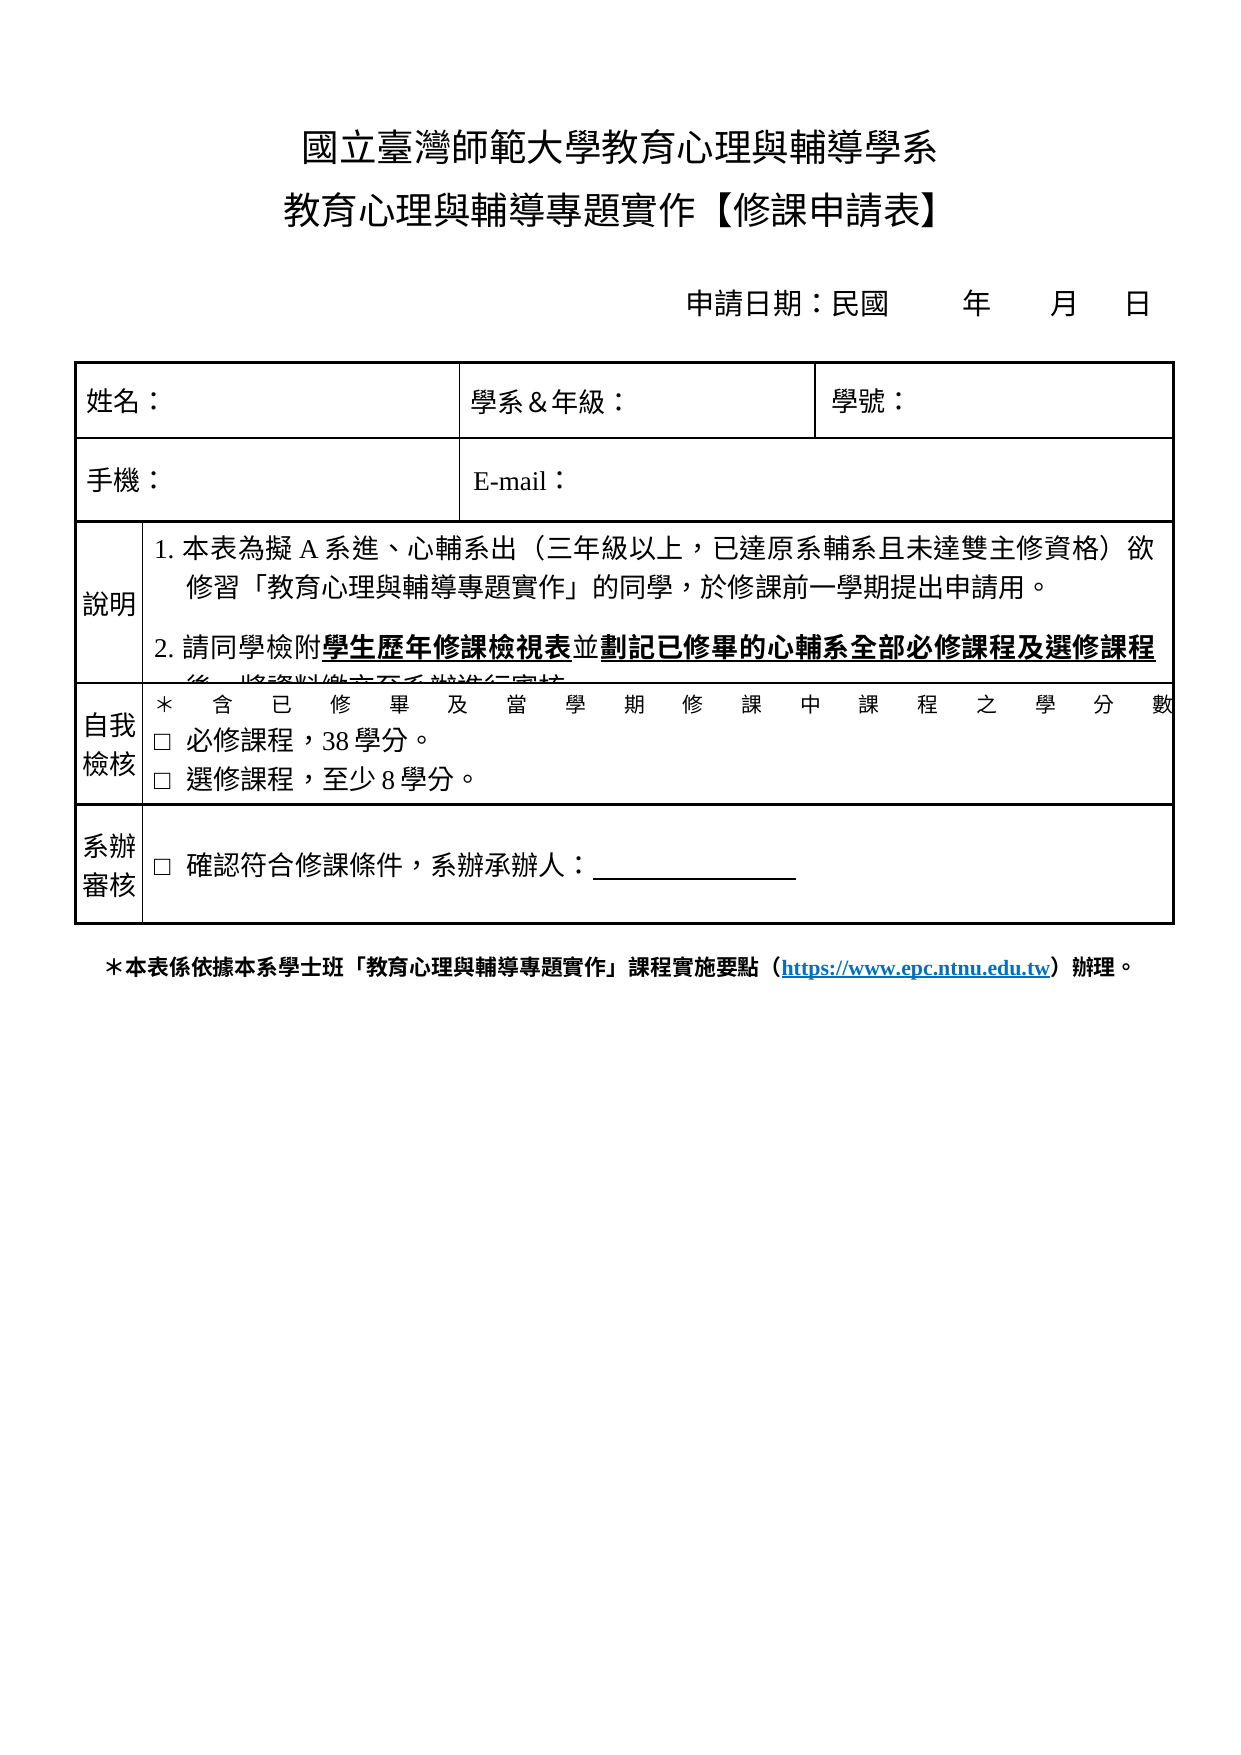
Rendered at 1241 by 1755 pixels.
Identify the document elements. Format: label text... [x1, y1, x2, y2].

table_cell 手機： [77, 439, 459, 519]
table_cell 1. 本表為擬A系進、心輔系出（三年級以上，已達原系輔系且未達雙主修資格）欲修習「教育心理與輔導專題實作」的同學，於修課前一學期提出申請用。 2. 請同學檢附學生歷年修課檢視表並劃記已修畢的心輔系全部必修課程及選修課程後，將資料繳交至系辦進行審核。 [143, 523, 1172, 682]
table_cell E-mail： [460, 439, 1172, 519]
text 教育心理與輔導專題實作【修課申請表】 [89, 181, 1152, 235]
table_header 姓名： [77, 364, 459, 437]
table_cell 系辦審核 [77, 806, 142, 922]
text 國立臺灣師範大學教育心理與輔導學系 [89, 118, 1152, 172]
table_cell 自我檢核 [77, 684, 142, 803]
table_cell 說明 [77, 523, 142, 682]
table_cell □ 確認符合修課條件，系辦承辦人： [143, 806, 1172, 922]
text ＊本表係依據本系學士班「教育心理與輔導專題實作」課程實施要點（https://www.epc.ntnu.edu.tw）辦理。 [89, 950, 1152, 981]
table_cell ＊含已修畢及當學期修課中課程之學分數 □ 必修課程，38學分。 □ 選修課程，至少8學分。 [143, 684, 1172, 803]
text 申請日期：民國 年 月 日 [89, 281, 1152, 323]
table_header 學系＆年級： [460, 364, 814, 437]
table_header 學號： [816, 364, 1172, 437]
